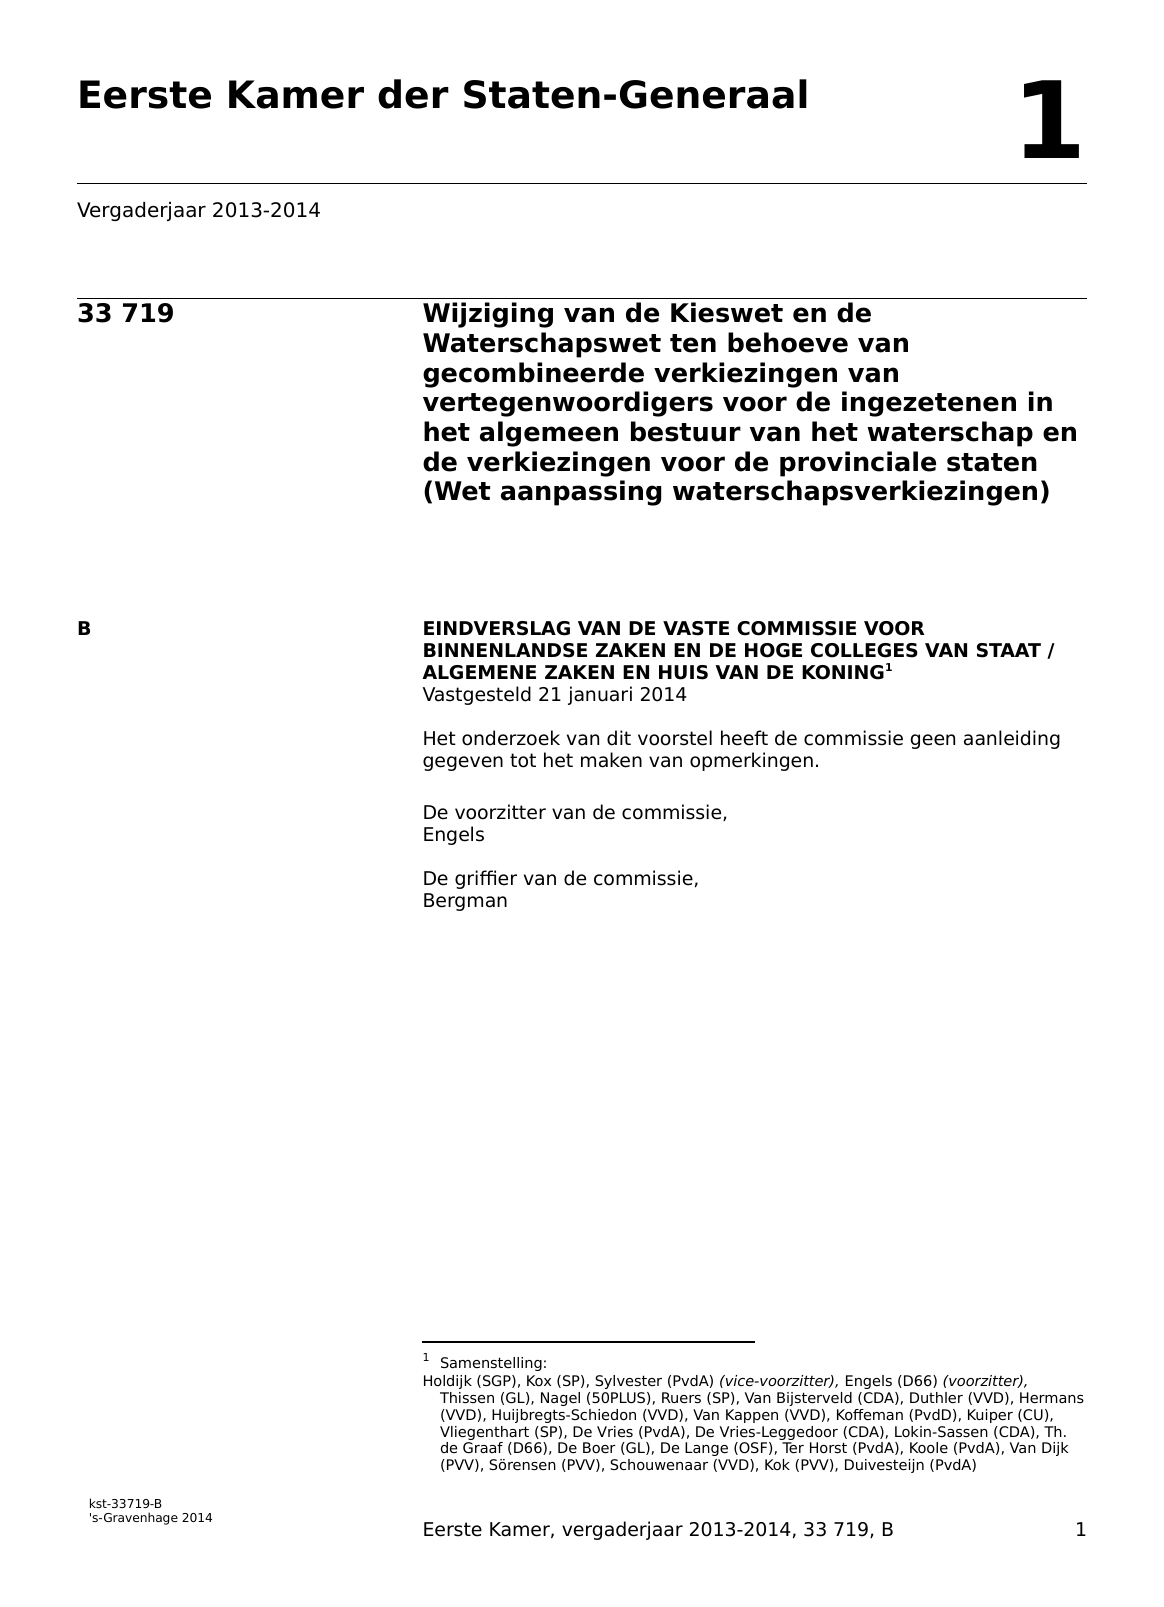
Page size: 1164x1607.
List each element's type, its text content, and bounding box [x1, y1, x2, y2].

text Holdijk (SGP), Kox (SP), Sylvester (PvdA) (vice-voorzitter), Engels (D66) (voorzitter), Thissen (GL), Nagel (50PLUS), Ruers (SP), Van Bijsterveld (CDA), Duthler (VVD), Hermans (VVD), Huijbregts-Schiedon (VVD), Van Kappen (VVD), Koffeman (PvdD), Kuiper (CU), Vliegenthart (SP), De Vries (PvdA), De Vries-Leggedoor (CDA), Lokin-Sassen (CDA), Th. de Graaf (D66), De Boer (GL), De Lange (OSF), Ter Horst (PvdA), Koole (PvdA), Van Dijk (PVV), Sörensen (PVV), Schouwenaar (VVD), Kok (PVV), Duivesteijn (PvdA) [422, 1373, 1087, 1474]
text De griffier van de commissie, Bergman [422, 868, 1087, 912]
text De voorzitter van de commissie, Engels [422, 802, 1087, 846]
table_header 1 [886, 59, 1087, 183]
text Vastgesteld 21 januari 2014 [422, 684, 1087, 706]
text kst-33719-B [88, 1497, 323, 1511]
table_header Eerste Kamer der Staten-Generaal [77, 59, 886, 183]
text 's-Gravenhage 2014 [88, 1511, 323, 1525]
text Het onderzoek van dit voorstel heeft de commissie geen aanleiding gegeven tot het maken van opmerkingen. [422, 728, 1087, 772]
subtitle B EINDVERSLAG VAN DE VASTE COMMISSIE VOOR BINNENLANDSE ZAKEN EN DE HOGE COLLEGES VAN STAAT / ALGEMENE ZAKEN EN HUIS VAN DE KONING [77, 618, 1087, 684]
table_cell Vergaderjaar 2013-2014 [77, 184, 1087, 298]
text Samenstelling: [422, 1351, 1087, 1373]
subtitle 33 719 Wijziging van de Kieswet en de Waterschapswet ten behoeve van gecombineerde verkiezingen van vertegenwoordigers voor de ingezetenen in het algemeen bestuur van het waterschap en de verkiezingen voor de provinciale staten (Wet aanpassing waterschapsverkiezingen) [77, 299, 1087, 507]
